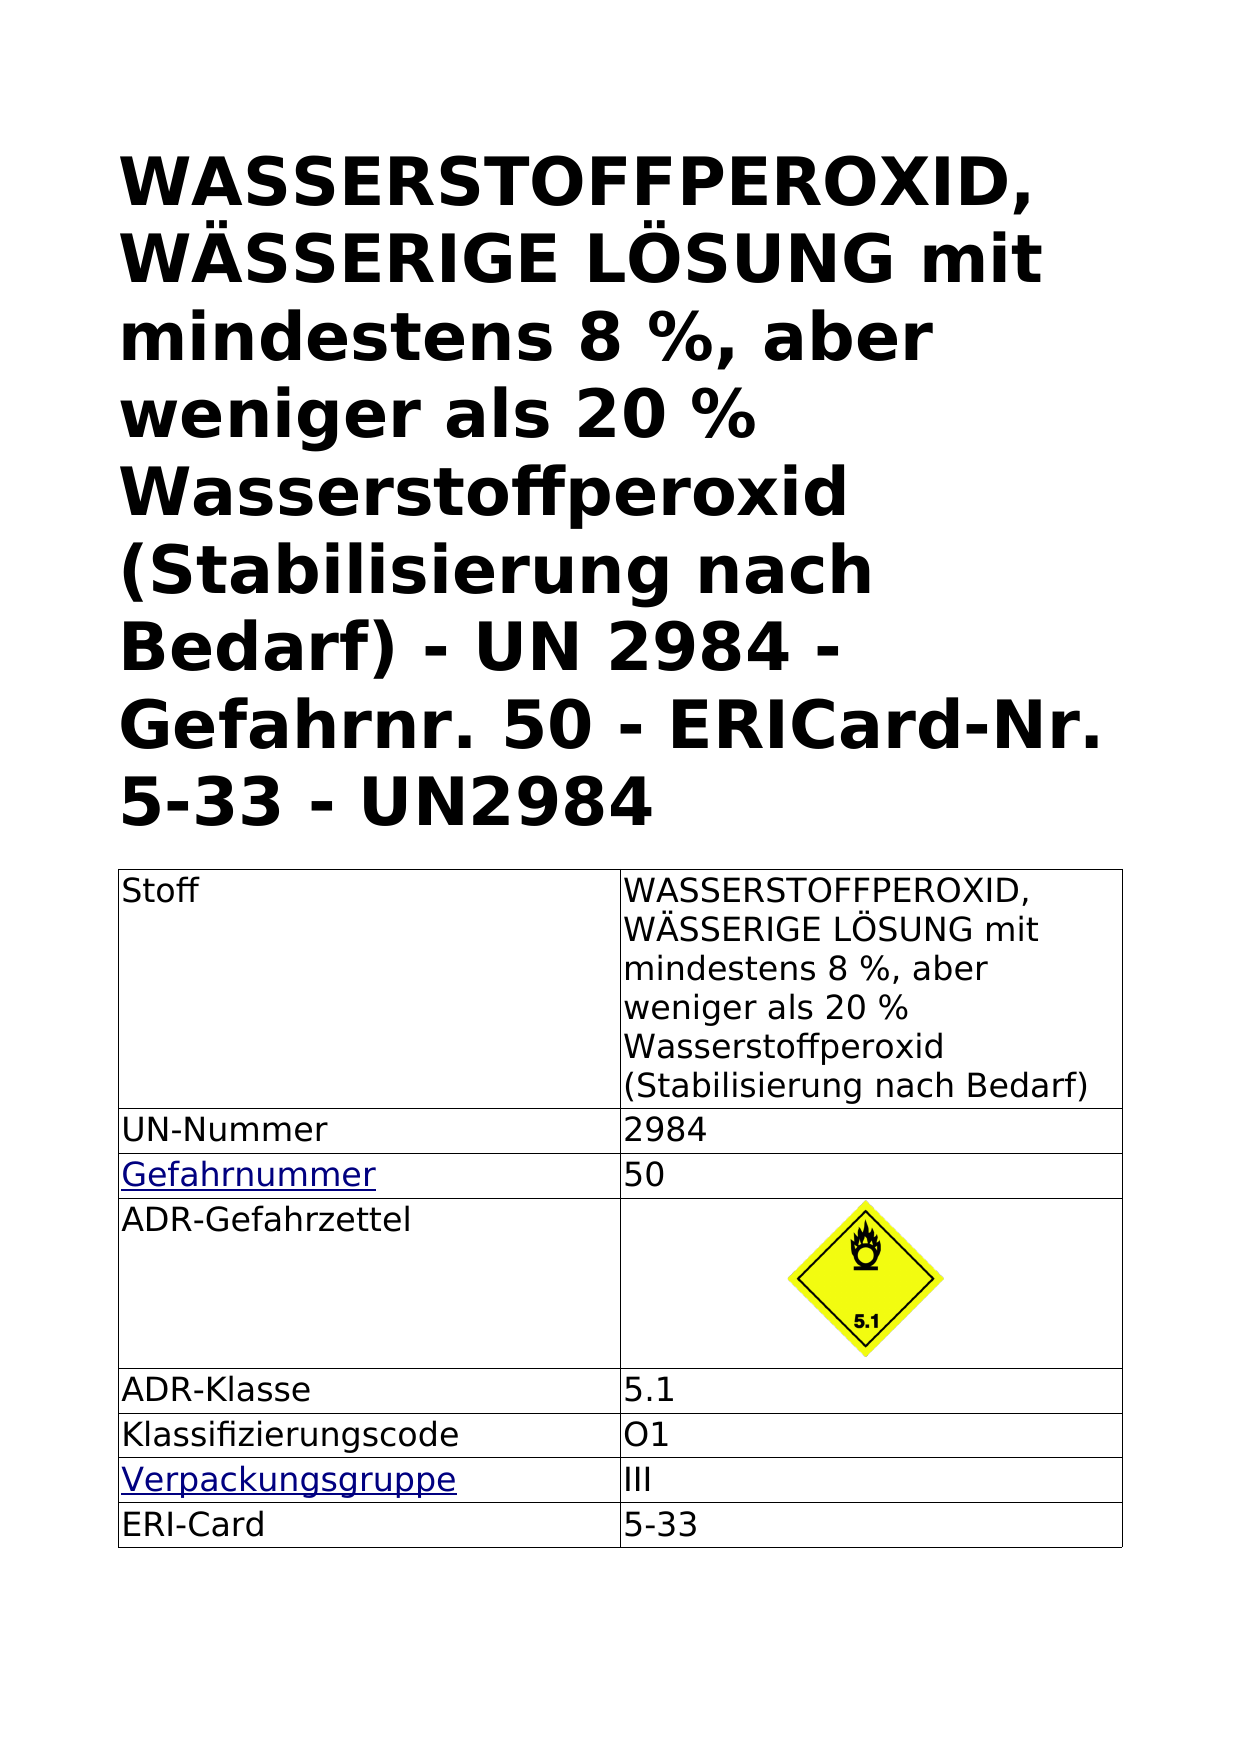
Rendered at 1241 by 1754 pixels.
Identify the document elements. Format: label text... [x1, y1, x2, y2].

table_cell 5-33 [621, 1503, 1122, 1547]
table_cell ERI-Card [119, 1503, 620, 1547]
table_cell ADR-Klasse [119, 1369, 620, 1412]
table_header Stoff [119, 870, 620, 1108]
table_cell ADR-Gefahrzettel [119, 1199, 620, 1368]
table_cell UN-Nummer [119, 1109, 620, 1153]
table_cell Gefahrnummer [119, 1154, 620, 1197]
table_cell Verpackungsgruppe [119, 1458, 620, 1502]
table_cell 2984 [621, 1109, 1122, 1153]
subtitle WASSERSTOFFPEROXID, WÄSSERIGE LÖSUNG mit mindestens 8 %, aber weniger als 20 % Wasserstoffperoxid (Stabilisierung nach Bedarf) - UN 2984 - Gefahrnr. 50 - ERICard-Nr. 5-33 - UN2984 [118, 143, 1122, 842]
table_cell 5.1 [621, 1369, 1122, 1412]
table_header WASSERSTOFFPEROXID, WÄSSERIGE LÖSUNG mit mindestens 8 %, aber weniger als 20 % Wasserstoffperoxid (Stabilisierung nach Bedarf) [621, 870, 1122, 1108]
table_cell III [621, 1458, 1122, 1502]
table_cell O1 [621, 1414, 1122, 1457]
picture [787, 1200, 944, 1357]
table_cell 50 [621, 1154, 1122, 1197]
table_cell [621, 1199, 1122, 1368]
table_cell Klassifizierungscode [119, 1414, 620, 1457]
